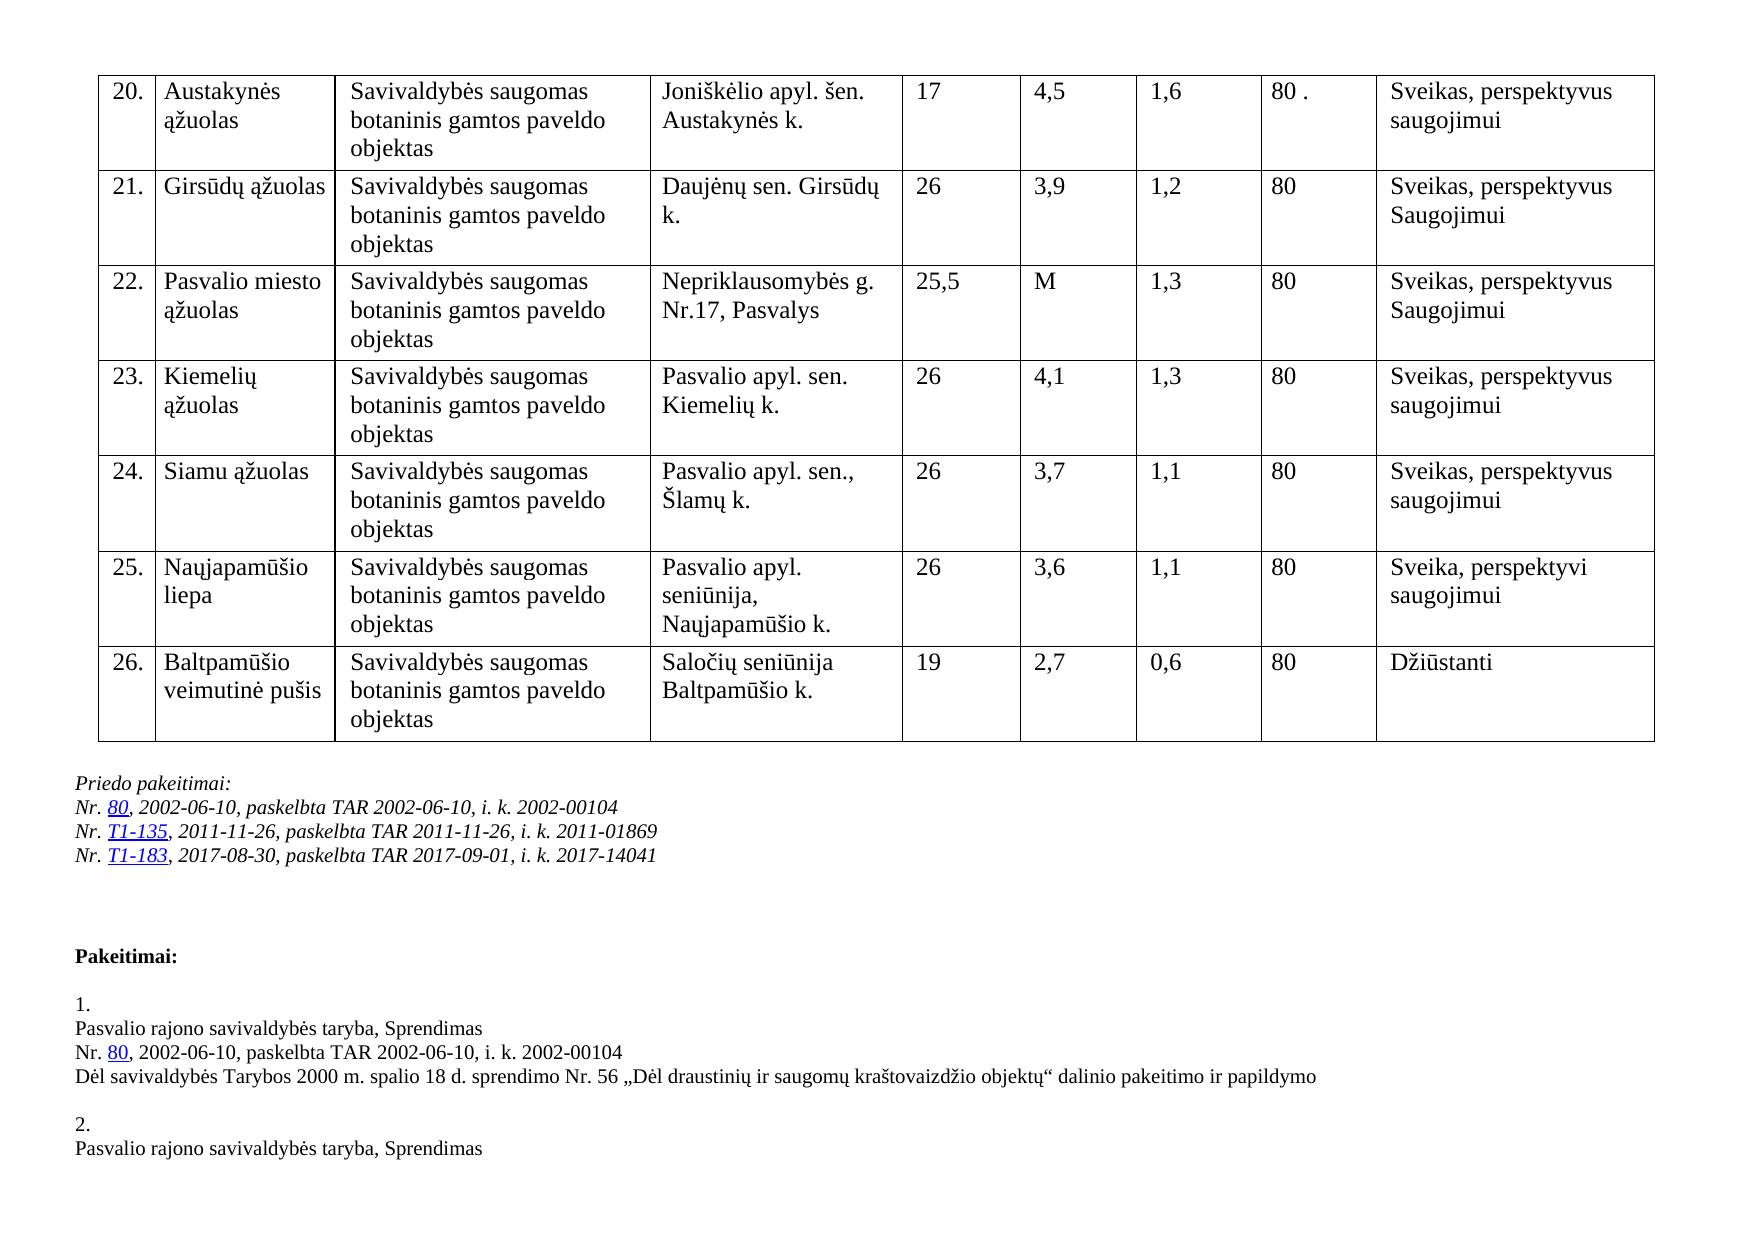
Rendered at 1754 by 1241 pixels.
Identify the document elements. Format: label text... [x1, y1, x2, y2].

text Pakeitimai: [75, 944, 1678, 968]
table_cell Savivaldybės saugomas botaninis gamtos paveldo objektas [336, 76, 650, 170]
text 2. [75, 1112, 1678, 1136]
table_cell Savivaldybės saugomas botaninis gamtos paveldo objektas [336, 647, 650, 741]
table_cell 80 [1262, 361, 1376, 455]
table_cell Nepriklausomybės g. Nr.17, Pasvalys [651, 266, 902, 360]
text 1. [75, 992, 1678, 1016]
table_cell Naųjapamūšio liepa [156, 552, 334, 646]
table_cell Savivaldybės saugomas botaninis gamtos paveldo objektas [336, 552, 650, 646]
table_cell 1,3 [1137, 361, 1261, 455]
table_cell Sveikas, perspektyvus Saugojimui [1377, 266, 1654, 360]
table_cell Pasvalio apyl. sen. Kiemelių k. [651, 361, 902, 455]
table_cell 80 [1262, 171, 1376, 265]
text Nr. 80, 2002-06-10, paskelbta TAR 2002-06-10, i. k. 2002-00104 [75, 794, 1678, 819]
table_cell 1,2 [1137, 171, 1261, 265]
table_cell 20. [99, 76, 155, 170]
text Nr. T1-183, 2017-08-30, paskelbta TAR 2017-09-01, i. k. 2017-14041 [75, 843, 1678, 867]
table_cell Siamu ąžuolas [156, 456, 334, 551]
table_cell Savivaldybės saugomas botaninis gamtos paveldo objektas [336, 361, 650, 455]
table_cell Sveikas, perspektyvus Saugojimui [1377, 171, 1654, 265]
table_cell Sveikas, perspektyvus saugojimui [1377, 361, 1654, 455]
table_cell Austakynės ąžuolas [156, 76, 334, 170]
text Nr. T1-135, 2011-11-26, paskelbta TAR 2011-11-26, i. k. 2011-01869 [75, 819, 1678, 843]
table_cell 2,7 [1021, 647, 1136, 741]
table_cell 26 [903, 361, 1020, 455]
text Priedo pakeitimai: [75, 771, 1678, 794]
table_cell 21. [99, 171, 155, 265]
text Pasvalio rajono savivaldybės taryba, Sprendimas [75, 1016, 1678, 1040]
table_cell 25. [99, 552, 155, 646]
table_cell Pasvalio apyl. sen., Šlamų k. [651, 456, 902, 551]
table_cell 80 [1262, 266, 1376, 360]
table_cell 22. [99, 266, 155, 360]
table_cell Sveikas, perspektyvus saugojimui [1377, 456, 1654, 551]
table_cell 26 [903, 456, 1020, 551]
table_cell 80 [1262, 456, 1376, 551]
text Dėl savivaldybės Tarybos 2000 m. spalio 18 d. sprendimo Nr. 56 „Dėl draustinių ir saugomų kraštovaizdžio objektų“ dalinio pakeitimo ir papildymo [75, 1064, 1678, 1088]
table_cell 1,6 [1137, 76, 1261, 170]
table_cell 23. [99, 361, 155, 455]
table_cell Saločių seniūnija Baltpamūšio k. [651, 647, 902, 741]
table_cell Joniškėlio apyl. šen. Austakynės k. [651, 76, 902, 170]
table_cell 26 [903, 552, 1020, 646]
table_cell Džiūstanti [1377, 647, 1654, 741]
table_cell Sveikas, perspektyvus saugojimui [1377, 76, 1654, 170]
table_cell Savivaldybės saugomas botaninis gamtos paveldo objektas [336, 266, 650, 360]
table_cell Daujėnų sen. Girsūdų k. [651, 171, 902, 265]
table_cell Pasvalio apyl. seniūnija, Naųjapamūšio k. [651, 552, 902, 646]
table_cell 1,1 [1137, 552, 1261, 646]
table_cell 26 [903, 171, 1020, 265]
table_cell 3,7 [1021, 456, 1136, 551]
table_cell 24. [99, 456, 155, 551]
table_cell Girsūdų ąžuolas [156, 171, 334, 265]
table_cell 80 . [1262, 76, 1376, 170]
table_cell 25,5 [903, 266, 1020, 360]
table_cell Baltpamūšio veimutinė pušis [156, 647, 334, 741]
table_cell Kiemelių ąžuolas [156, 361, 334, 455]
text Nr. 80, 2002-06-10, paskelbta TAR 2002-06-10, i. k. 2002-00104 [75, 1040, 1678, 1064]
table_cell 4,1 [1021, 361, 1136, 455]
table_cell 1,1 [1137, 456, 1261, 551]
table_cell 17 [903, 76, 1020, 170]
table_cell 0,6 [1137, 647, 1261, 741]
table_cell 26. [99, 647, 155, 741]
table_cell 19 [903, 647, 1020, 741]
table_cell 4,5 [1021, 76, 1136, 170]
table_cell Savivaldybės saugomas botaninis gamtos paveldo objektas [336, 456, 650, 551]
text Pasvalio rajono savivaldybės taryba, Sprendimas [75, 1136, 1678, 1160]
table_cell Savivaldybės saugomas botaninis gamtos paveldo objektas [336, 171, 650, 265]
table_cell M [1021, 266, 1136, 360]
table_cell 80 [1262, 552, 1376, 646]
table_cell Pasvalio miesto ąžuolas [156, 266, 334, 360]
table_cell 80 [1262, 647, 1376, 741]
table_cell Sveika, perspektyvi saugojimui [1377, 552, 1654, 646]
table_cell 3,6 [1021, 552, 1136, 646]
table_cell 1,3 [1137, 266, 1261, 360]
table_cell 3,9 [1021, 171, 1136, 265]
